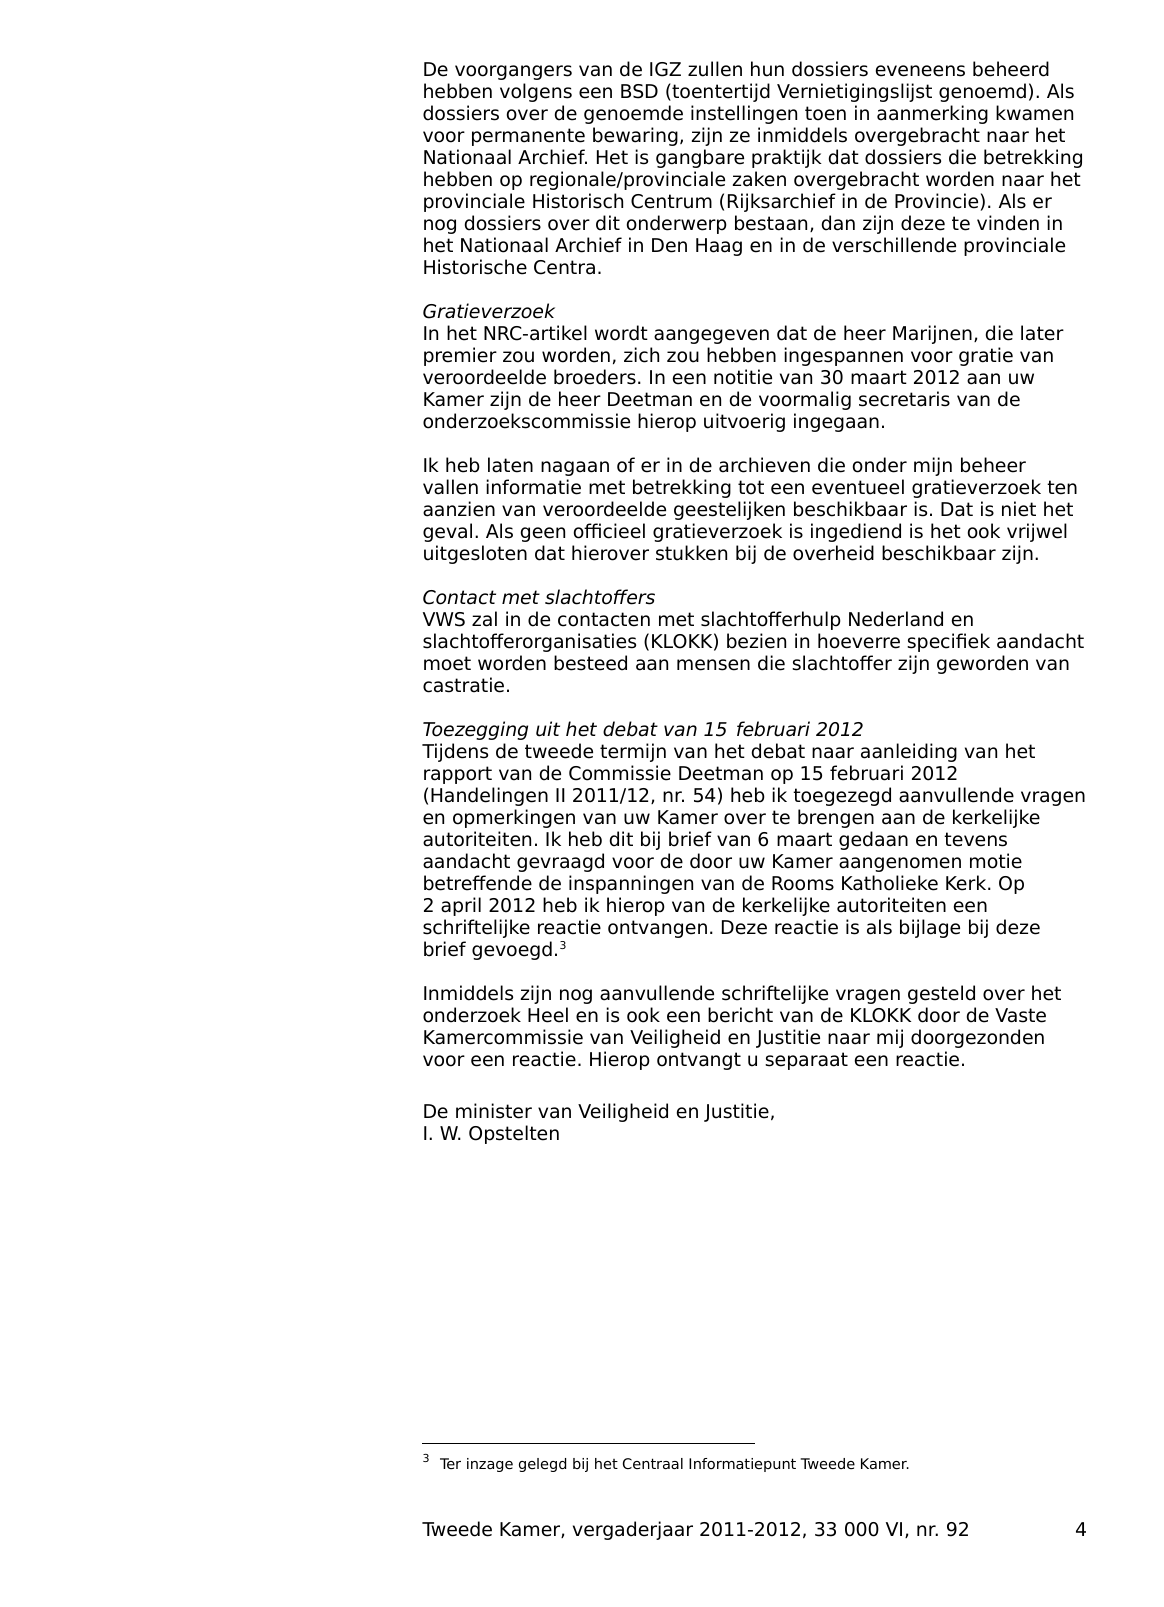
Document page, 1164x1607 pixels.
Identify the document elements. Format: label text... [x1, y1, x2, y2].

subtitle Gratieverzoek [422, 301, 1087, 323]
subtitle Toezegging uit het debat van 15 februari 2012 [422, 719, 1087, 741]
text In het NRC-artikel wordt aangegeven dat de heer Marijnen, die later premier zou worden, zich zou hebben ingespannen voor gratie van veroordeelde broeders. In een notitie van 30 maart 2012 aan uw Kamer zijn de heer Deetman en de voormalig secretaris van de onderzoekscommissie hierop uitvoerig ingegaan. [422, 323, 1087, 433]
text De voorgangers van de IGZ zullen hun dossiers eveneens beheerd hebben volgens een BSD (toentertijd Vernietigingslijst genoemd). Als dossiers over de genoemde instellingen toen in aanmerking kwamen voor permanente bewaring, zijn ze inmiddels overgebracht naar het Nationaal Archief. Het is gangbare praktijk dat dossiers die betrekking hebben op regionale/provinciale zaken overgebracht worden naar het provinciale Historisch Centrum (Rijksarchief in de Provincie). Als er nog dossiers over dit onderwerp bestaan, dan zijn deze te vinden in het Nationaal Archief in Den Haag en in de verschillende provinciale Historische Centra. [422, 59, 1087, 279]
text VWS zal in de contacten met slachtofferhulp Nederland en slachtofferorganisaties (KLOKK) bezien in hoeverre specifiek aandacht moet worden besteed aan mensen die slachtoffer zijn geworden van castratie. [422, 609, 1087, 697]
text Tijdens de tweede termijn van het debat naar aanleiding van het rapport van de Commissie Deetman op 15 februari 2012 (Handelingen II 2011/12, nr. 54) heb ik toegezegd aanvullende vragen en opmerkingen van uw Kamer over te brengen aan de kerkelijke autoriteiten. Ik heb dit bij brief van 6 maart gedaan en tevens aandacht gevraagd voor de door uw Kamer aangenomen motie betreffende de inspanningen van de Rooms Katholieke Kerk. Op 2 april 2012 heb ik hierop van de kerkelijke autoriteiten een schriftelijke reactie ontvangen. Deze reactie is als bijlage bij deze brief gevoegd. [422, 741, 1087, 961]
text Ik heb laten nagaan of er in de archieven die onder mijn beheer vallen informatie met betrekking tot een eventueel gratieverzoek ten aanzien van veroordeelde geestelijken beschikbaar is. Dat is niet het geval. Als geen officieel gratieverzoek is ingediend is het ook vrijwel uitgesloten dat hierover stukken bij de overheid beschikbaar zijn. [422, 455, 1087, 565]
text De minister van Veiligheid en Justitie, I. W. Opstelten [422, 1101, 1087, 1145]
text Inmiddels zijn nog aanvullende schriftelijke vragen gesteld over het onderzoek Heel en is ook een bericht van de KLOKK door de Vaste Kamercommissie van Veiligheid en Justitie naar mij doorgezonden voor een reactie. Hierop ontvangt u separaat een reactie. [422, 983, 1087, 1071]
subtitle Contact met slachtoffers [422, 587, 1087, 609]
text Ter inzage gelegd bij het Centraal Informatiepunt Tweede Kamer. [422, 1452, 1087, 1474]
